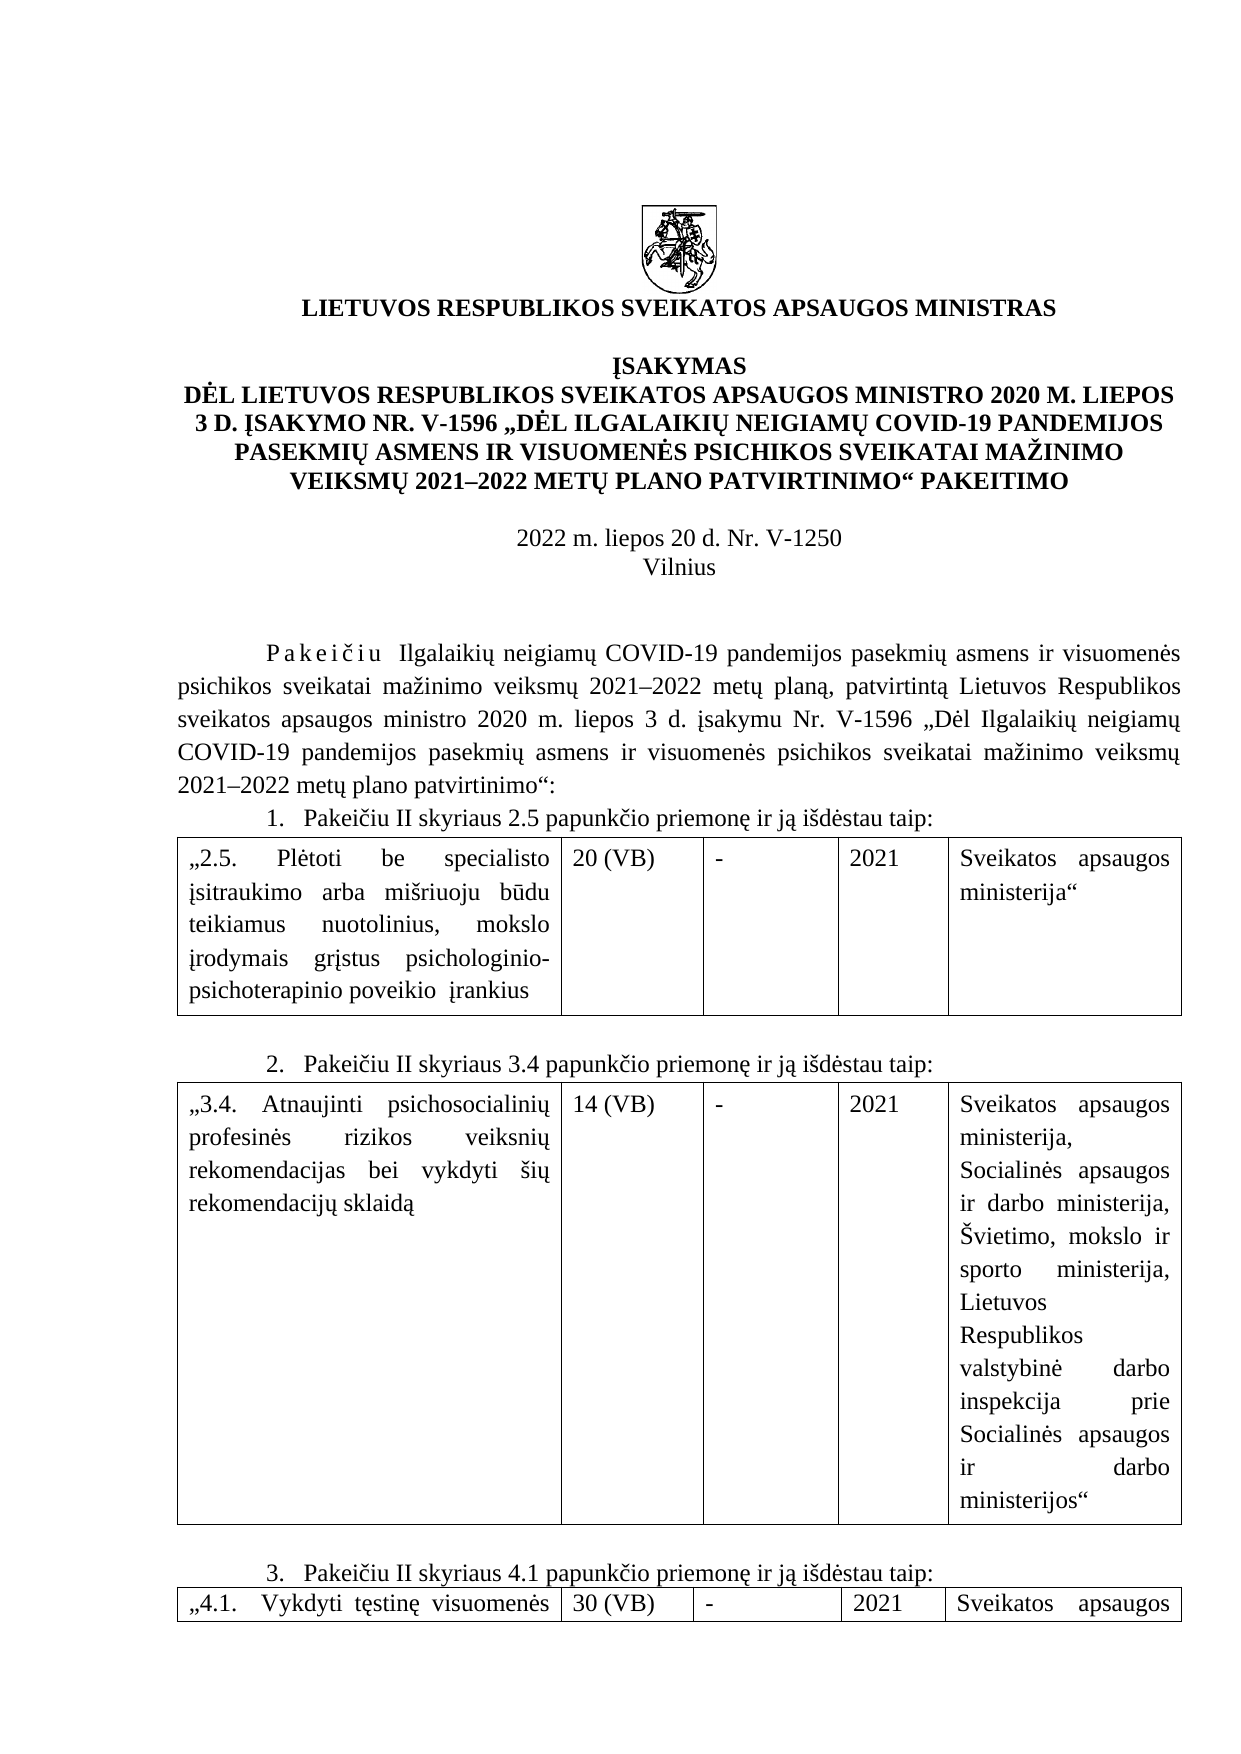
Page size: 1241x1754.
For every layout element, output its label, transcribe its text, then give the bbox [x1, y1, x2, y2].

table_header - [694, 1588, 841, 1621]
text 3. Pakeičiu II skyriaus 4.1 papunkčio priemonę ir ją išdėstau taip: [266, 1558, 1181, 1587]
table_header Sveikatos apsaugos ministerija“ [949, 838, 1181, 1014]
text DĖL LIETUVOS RESPUBLIKOS SVEIKATOS APSAUGOS MINISTRO 2020 M. LIEPOS 3 D. ĮSAKYMO NR. V-1596 „DĖL ILGALAIKIŲ NEIGIAMŲ COVID-19 PANDEMIJOS PASEKMIŲ ASMENS IR VISUOMENĖS PSICHIKOS SVEIKATAI MAŽINIMO VEIKSMŲ 2021–2022 METŲ PLANO PATVIRTINIMO“ PAKEITIMO [177, 380, 1181, 495]
table_header Sveikatos apsaugos ministerija, Socialinės apsaugos ir darbo ministerija, Švietimo, mokslo ir sporto ministerija, Lietuvos Respublikos valstybinė darbo inspekcija prie Socialinės apsaugos ir darbo ministerijos“ [949, 1083, 1181, 1524]
table_header „2.5. Plėtoti be specialisto įsitraukimo arba mišriuoju būdu teikiamus nuotolinius, mokslo įrodymais grįstus psichologinio-psichoterapinio poveikio įrankius [178, 838, 561, 1014]
table_header „3.4. Atnaujinti psichosocialinių profesinės rizikos veiksnių rekomendacijas bei vykdyti šių rekomendacijų sklaidą [178, 1083, 561, 1524]
text 2022 m. liepos 20 d. Nr. V-1250 [177, 523, 1181, 552]
text Pakeičiu Ilgalaikių neigiamų COVID-19 pandemijos pasekmių asmens ir visuomenės psichikos sveikatai mažinimo veiksmų 2021–2022 metų planą, patvirtintą Lietuvos Respublikos sveikatos apsaugos ministro 2020 m. liepos 3 d. įsakymu Nr. V-1596 „Dėl Ilgalaikių neigiamų COVID-19 pandemijos pasekmių asmens ir visuomenės psichikos sveikatai mažinimo veiksmų 2021–2022 metų plano patvirtinimo“: [177, 638, 1181, 799]
table_header 14 (VB) [562, 1083, 703, 1524]
text Vilnius [177, 552, 1181, 581]
table_header - [704, 1083, 838, 1524]
table_header „4.1. Vykdyti tęstinę visuomenės [178, 1588, 561, 1621]
text LIETUVOS RESPUBLIKOS SVEIKATOS APSAUGOS MINISTRAS [177, 293, 1181, 322]
table_header - [704, 838, 838, 1014]
text 1. Pakeičiu II skyriaus 2.5 papunkčio priemonę ir ją išdėstau taip: [266, 803, 1181, 832]
table_header 2021 [839, 838, 948, 1014]
text ĮSAKYMAS [177, 351, 1181, 380]
table_header Sveikatos apsaugos [946, 1588, 1181, 1621]
text 2. Pakeičiu II skyriaus 3.4 papunkčio priemonę ir ją išdėstau taip: [266, 1049, 1181, 1077]
table_header 2021 [842, 1588, 945, 1621]
table_header 2021 [839, 1083, 948, 1524]
table_header 20 (VB) [562, 838, 703, 1014]
table_header 30 (VB) [562, 1588, 693, 1621]
